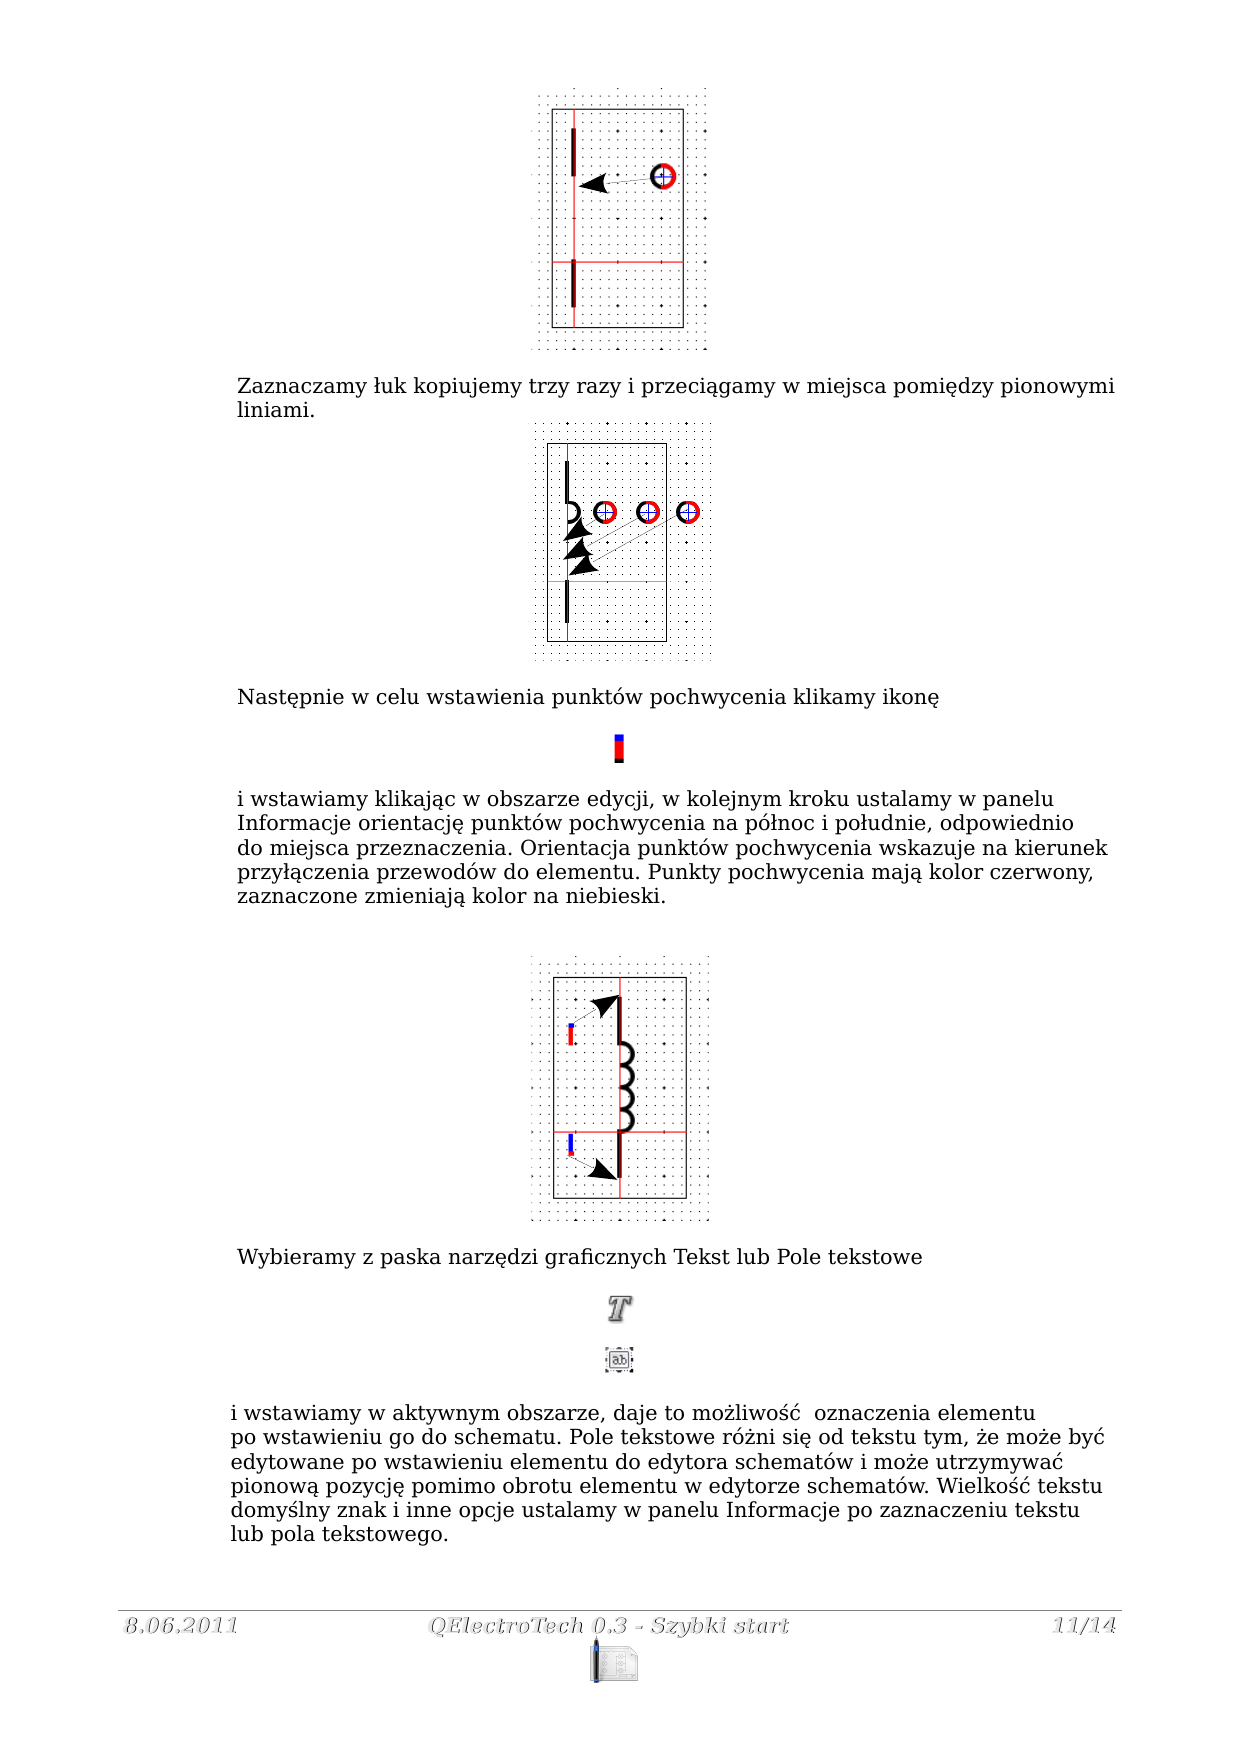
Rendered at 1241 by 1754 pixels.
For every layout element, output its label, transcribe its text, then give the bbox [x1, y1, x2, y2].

picture [605, 733, 635, 763]
text edytowane po wstawieniu elementu do edytora schematów i może utrzymywać [118, 1450, 1122, 1474]
picture [605, 1347, 635, 1377]
text liniami. [118, 398, 1122, 422]
picture [605, 1293, 635, 1324]
picture [531, 88, 709, 350]
text Informacje orientację punktów pochwycenia na północ i południe, odpowiednio [118, 811, 1122, 836]
text Następnie w celu wstawienia punktów pochwycenia klikamy ikonę [118, 685, 1122, 709]
text i wstawiamy klikając w obszarze edycji, w kolejnym kroku ustalamy w panelu [118, 787, 1122, 811]
text zaznaczone zmieniają kolor na niebieski. [118, 884, 1122, 908]
text lub pola tekstowego. [118, 1522, 1122, 1547]
text przyłączenia przewodów do elementu. Punkty pochwycenia mają kolor czerwony, [118, 860, 1122, 884]
text po wstawieniu go do schematu. Pole tekstowe różni się od tekstu tym, że może być [118, 1425, 1122, 1450]
text Zaznaczamy łuk kopiujemy trzy razy i przeciągamy w miejsca pomiędzy pionowymi [118, 374, 1122, 398]
picture [587, 1634, 641, 1689]
picture [528, 422, 712, 661]
text domyślny znak i inne opcje ustalamy w panelu Informacje po zaznaczeniu tekstu [118, 1498, 1122, 1522]
picture [531, 956, 709, 1221]
text pionową pozycję pomimo obrotu elementu w edytorze schematów. Wielkość tekstu [118, 1474, 1122, 1498]
text i wstawiamy w aktywnym obszarze, daje to możliwość oznaczenia elementu [118, 1401, 1122, 1425]
text do miejsca przeznaczenia. Orientacja punktów pochwycenia wskazuje na kierunek [118, 836, 1122, 860]
text Wybieramy z paska narzędzi graficznych Tekst lub Pole tekstowe [118, 1245, 1122, 1269]
